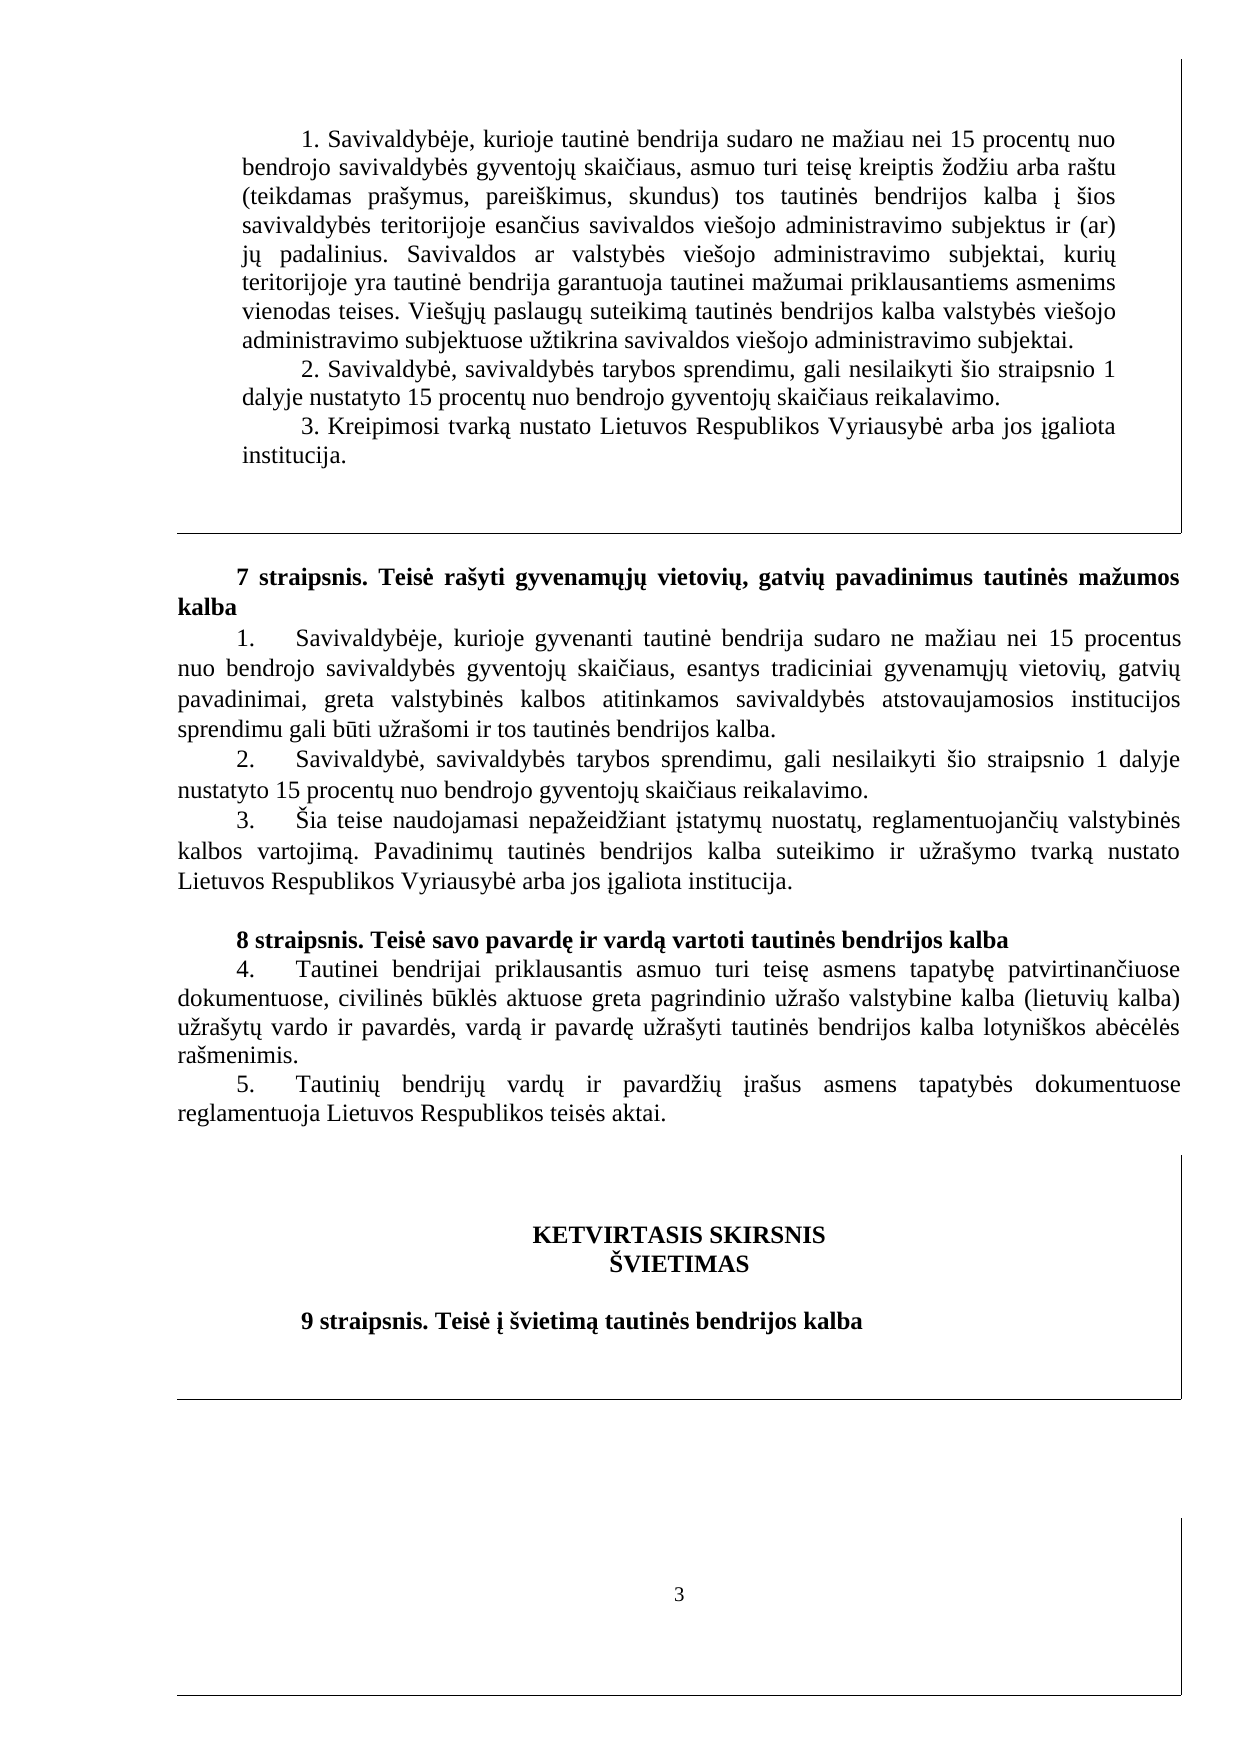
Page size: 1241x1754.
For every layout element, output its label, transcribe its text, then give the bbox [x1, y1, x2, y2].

text 1. Savivaldybėje, kurioje tautinė bendrija sudaro ne mažiau nei 15 procentų nuo bendrojo savivaldybės gyventojų skaičiaus, asmuo turi teisę kreiptis žodžiu arba raštu (teikdamas prašymus, pareiškimus, skundus) tos tautinės bendrijos kalba į šios savivaldybės teritorijoje esančius savivaldos viešojo administravimo subjektus ir (ar) jų padalinius. Savivaldos ar valstybės viešojo administravimo subjektai, kurių teritorijoje yra tautinė bendrija garantuoja tautinei mažumai priklausantiems asmenims vienodas teises. Viešųjų paslaugų suteikimą tautinės bendrijos kalba valstybės viešojo administravimo subjektuose užtikrina savivaldos viešojo administravimo subjektai. [177, 59, 1181, 354]
text 5. Tautinių bendrijų vardų ir pavardžių įrašus asmens tapatybės dokumentuose reglamentuoja Lietuvos Respublikos teisės aktai. [177, 1069, 1181, 1127]
text 3. Kreipimosi tvarką nustato Lietuvos Respublikos Vyriausybė arba jos įgaliota institucija. [177, 411, 1181, 533]
text 3. Šia teise naudojamasi nepažeidžiant įstatymų nuostatų, reglamentuojančių valstybinės kalbos vartojimą. Pavadinimų tautinės bendrijos kalba suteikimo ir užrašymo tvarką nustato Lietuvos Respublikos Vyriausybė arba jos įgaliota institucija. [177, 805, 1181, 895]
text 2. Savivaldybė, savivaldybės tarybos sprendimu, gali nesilaikyti šio straipsnio 1 dalyje nustatyto 15 procentų nuo bendrojo gyventojų skaičiaus reikalavimo. [177, 354, 1181, 411]
text KETVIRTASIS SKIRSNIS [177, 1155, 1181, 1249]
text 2. Savivaldybė, savivaldybės tarybos sprendimu, gali nesilaikyti šio straipsnio 1 dalyje nustatyto 15 procentų nuo bendrojo gyventojų skaičiaus reikalavimo. [177, 744, 1181, 804]
text 7 straipsnis. Teisė rašyti gyvenamųjų vietovių, gatvių pavadinimus tautinės mažumos kalba [177, 562, 1181, 621]
text 9 straipsnis. Teisė į švietimą tautinės bendrijos kalba [177, 1306, 1181, 1399]
text 1. Savivaldybėje, kurioje gyvenanti tautinė bendrija sudaro ne mažiau nei 15 procentus nuo bendrojo savivaldybės gyventojų skaičiaus, esantys tradiciniai gyvenamųjų vietovių, gatvių pavadinimai, greta valstybinės kalbos atitinkamos savivaldybės atstovaujamosios institucijos sprendimu gali būti užrašomi ir tos tautinės bendrijos kalba. [177, 623, 1181, 743]
text ŠVIETIMAS [177, 1249, 1181, 1277]
text 4. Tautinei bendrijai priklausantis asmuo turi teisę asmens tapatybę patvirtinančiuose dokumentuose, civilinės būklės aktuose greta pagrindinio užrašo valstybine kalba (lietuvių kalba) užrašytų vardo ir pavardės, vardą ir pavardę užrašyti tautinės bendrijos kalba lotyniškos abėcėlės rašmenimis. [177, 954, 1181, 1069]
text 8 straipsnis. Teisė savo pavardę ir vardą vartoti tautinės bendrijos kalba [177, 925, 1181, 954]
